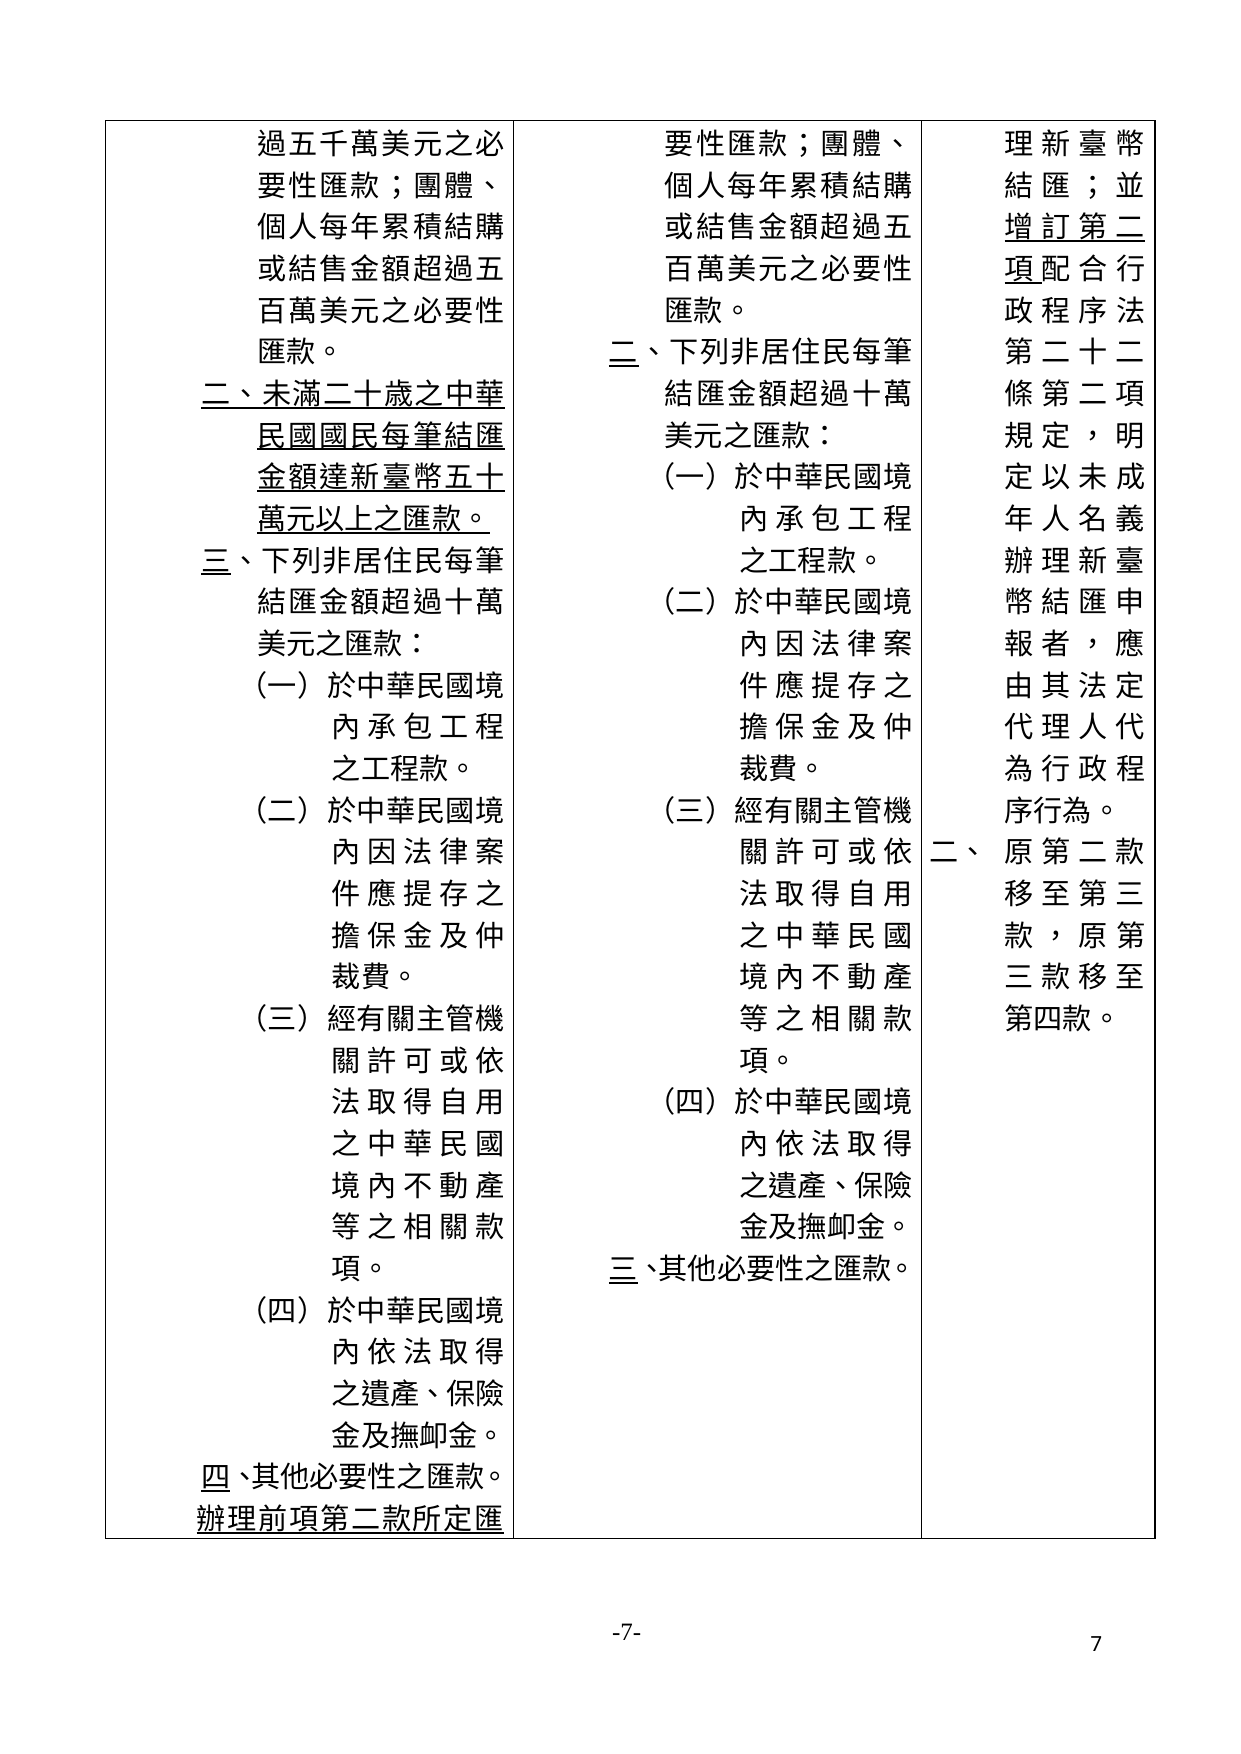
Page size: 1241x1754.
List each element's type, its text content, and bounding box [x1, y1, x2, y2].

table_cell 要性匯款；團體、個人每年累積結購或結售金額超過五百萬美元之必要性匯款。 二、下列非居住民每筆結匯金額超過十萬美元之匯款： （一）於中華民國境內承包工程之工程款。 （二）於中華民國境內因法律案件應提存之擔保金及仲裁費。 （三）經有關主管機關許可或依法取得自用之中華民國境內不動產等之相關款項。 （四）於中華民國境內依法取得之遺產、保險金及撫卹金。 三、其他必要性之匯款。 [514, 121, 921, 1538]
table_cell 過五千萬美元之必要性匯款；團體、個人每年累積結購或結售金額超過五百萬美元之必要性匯款。 二、未滿二十歳之中華民國國民每筆結匯金額達新臺幣五十萬元以上之匯款。 三、下列非居住民每筆結匯金額超過十萬美元之匯款： （一）於中華民國境內承包工程之工程款。 （二）於中華民國境內因法律案件應提存之擔保金及仲裁費。 （三）經有關主管機關許可或依法取得自用之中華民國境內不動產等之相關款項。 （四）於中華民國境內依法取得之遺產、保險金及撫卹金。 四、其他必要性之匯款。 辦理前項第二款所定匯 [106, 121, 513, 1538]
table_cell 理新臺幣結匯；並增訂第二項配合行政程序法第二十二條第二項規定，明定以未成年人名義辦理新臺幣結匯申報者，應由其法定代理人代為行政程序行為。 原第二款移至第三款，原第三款移至第四款。 [922, 121, 1154, 1538]
